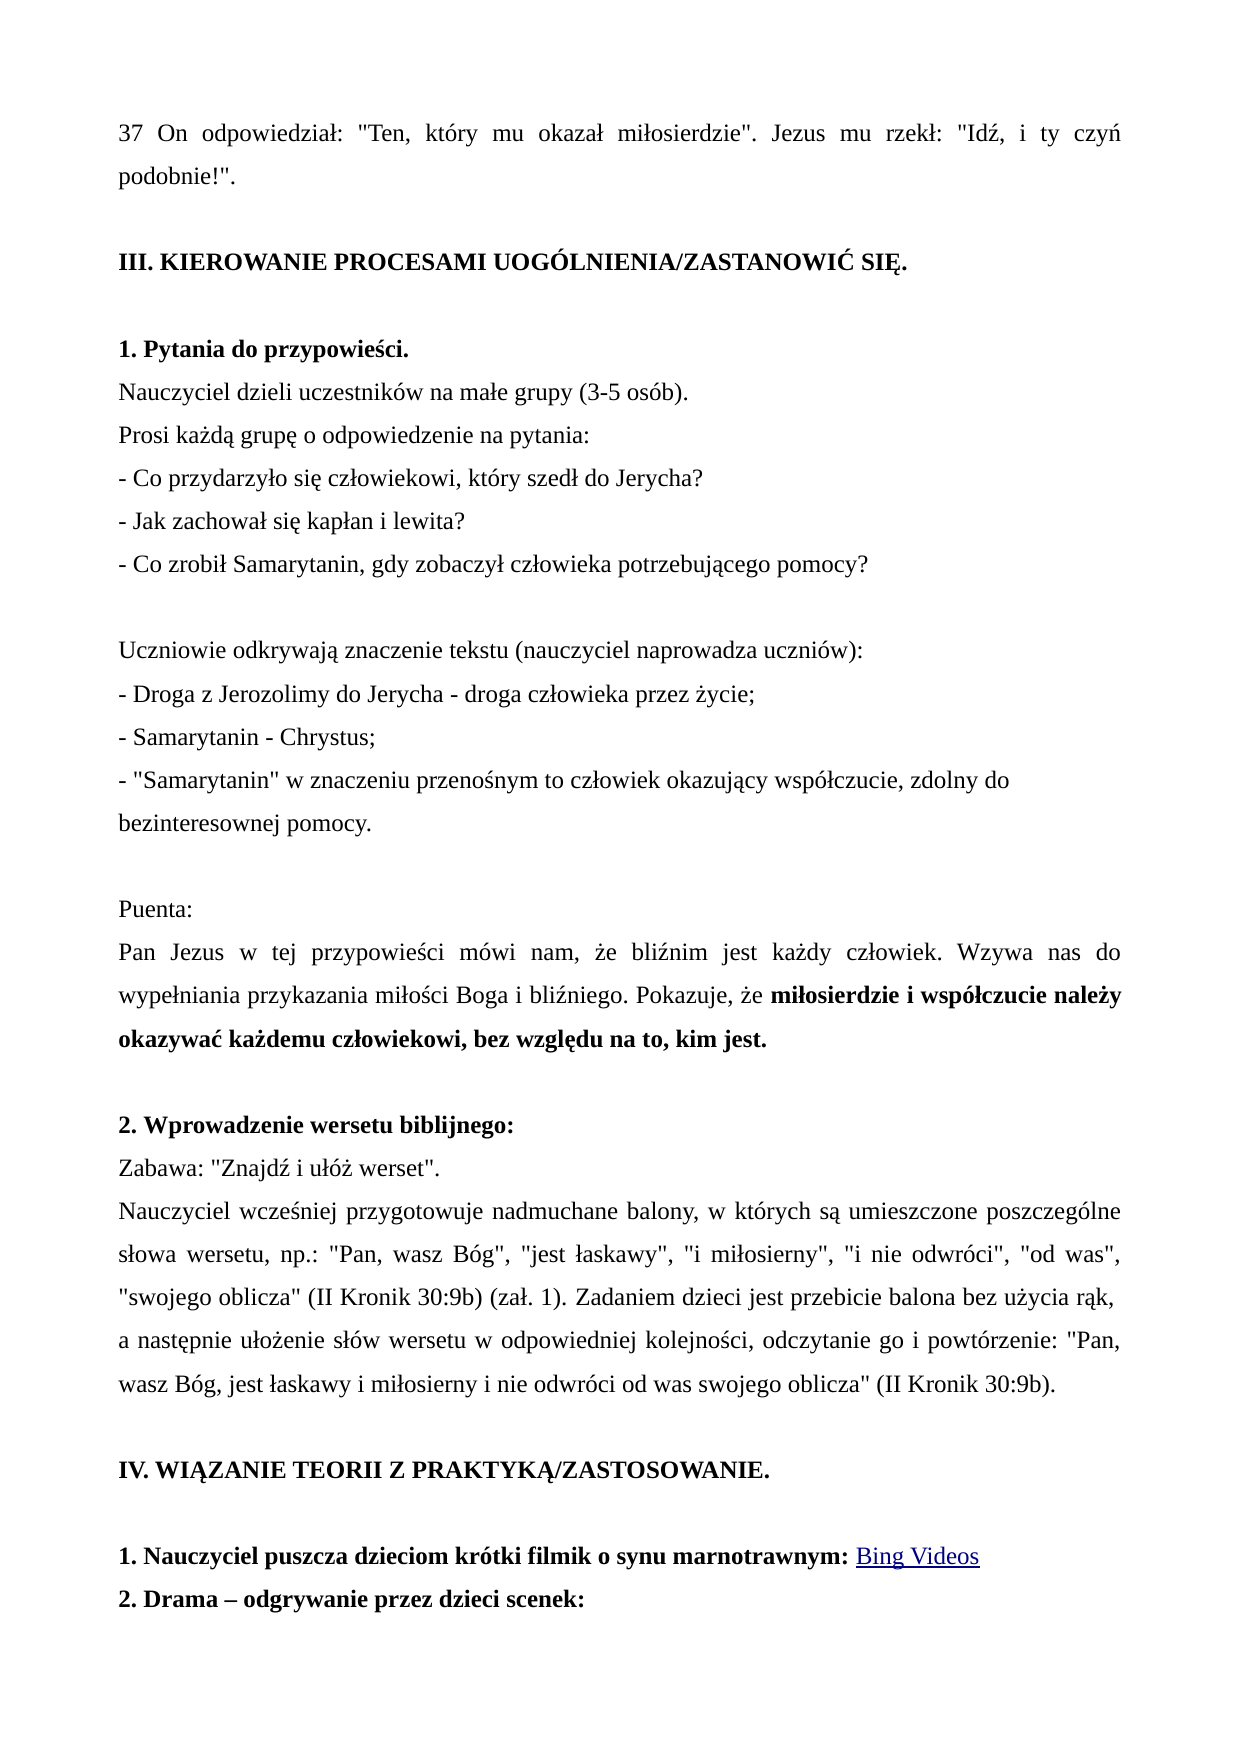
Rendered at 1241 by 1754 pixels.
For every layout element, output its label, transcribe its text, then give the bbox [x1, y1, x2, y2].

text IV. WIĄZANIE TEORII Z PRAKTYKĄ/ZASTOSOWANIE. [118, 1455, 1122, 1484]
text Zabawa: "Znajdź i ułóż werset". [118, 1153, 1122, 1182]
text III. KIEROWANIE PROCESAMI UOGÓLNIENIA/ZASTANOWIĆ SIĘ. [118, 247, 1122, 276]
text 2. Wprowadzenie wersetu biblijnego: [118, 1110, 1122, 1139]
text 1. Pytania do przypowieści. [118, 334, 1122, 362]
text Nauczyciel dzieli uczestników na małe grupy (3-5 osób). [118, 377, 1122, 406]
text 1. Nauczyciel puszcza dzieciom krótki filmik o synu marnotrawnym: Bing Videos [118, 1541, 1122, 1570]
text - Co przydarzyło się człowiekowi, który szedł do Jerycha? - Jak zachował się kapłan i lewita? - Co zrobił Samarytanin, gdy zobaczył człowieka potrzebującego pomocy? [118, 463, 1122, 578]
text 37 On odpowiedział: "Ten, który mu okazał miłosierdzie". Jezus mu rzekł: "Idź, i ty czyń podobnie!". [118, 118, 1122, 190]
text Nauczyciel wcześniej przygotowuje nadmuchane balony, w których są umieszczone poszczególne słowa wersetu, np.: "Pan, wasz Bóg", "jest łaskawy", "i miłosierny", "i nie odwróci", "od was", "swojego oblicza" (II Kronik 30:9b) (zał. 1). Zadaniem dzieci jest przebicie balona bez użycia rąk, a następnie ułożenie słów wersetu w odpowiedniej kolejności, odczytanie go i powtórzenie: "Pan, wasz Bóg, jest łaskawy i miłosierny i nie odwróci od was swojego oblicza" (II Kronik 30:9b). [118, 1196, 1122, 1397]
text Prosi każdą grupę o odpowiedzenie na pytania: [118, 420, 1122, 449]
text 2. Drama – odgrywanie przez dzieci scenek: [118, 1584, 1122, 1613]
text Puenta: [118, 894, 1122, 923]
text Uczniowie odkrywają znaczenie tekstu (nauczyciel naprowadza uczniów): - Droga z Jerozolimy do Jerycha - droga człowieka przez życie; - Samarytanin - Chrystus; - "Samarytanin" w znaczeniu przenośnym to człowiek okazujący współczucie, zdolny do bezinteresownej pomocy. [118, 636, 1122, 837]
text Pan Jezus w tej przypowieści mówi nam, że bliźnim jest każdy człowiek. Wzywa nas do wypełniania przykazania miłości Boga i bliźniego. Pokazuje, że miłosierdzie i współczucie należy okazywać każdemu człowiekowi, bez względu na to, kim jest. [118, 937, 1122, 1052]
